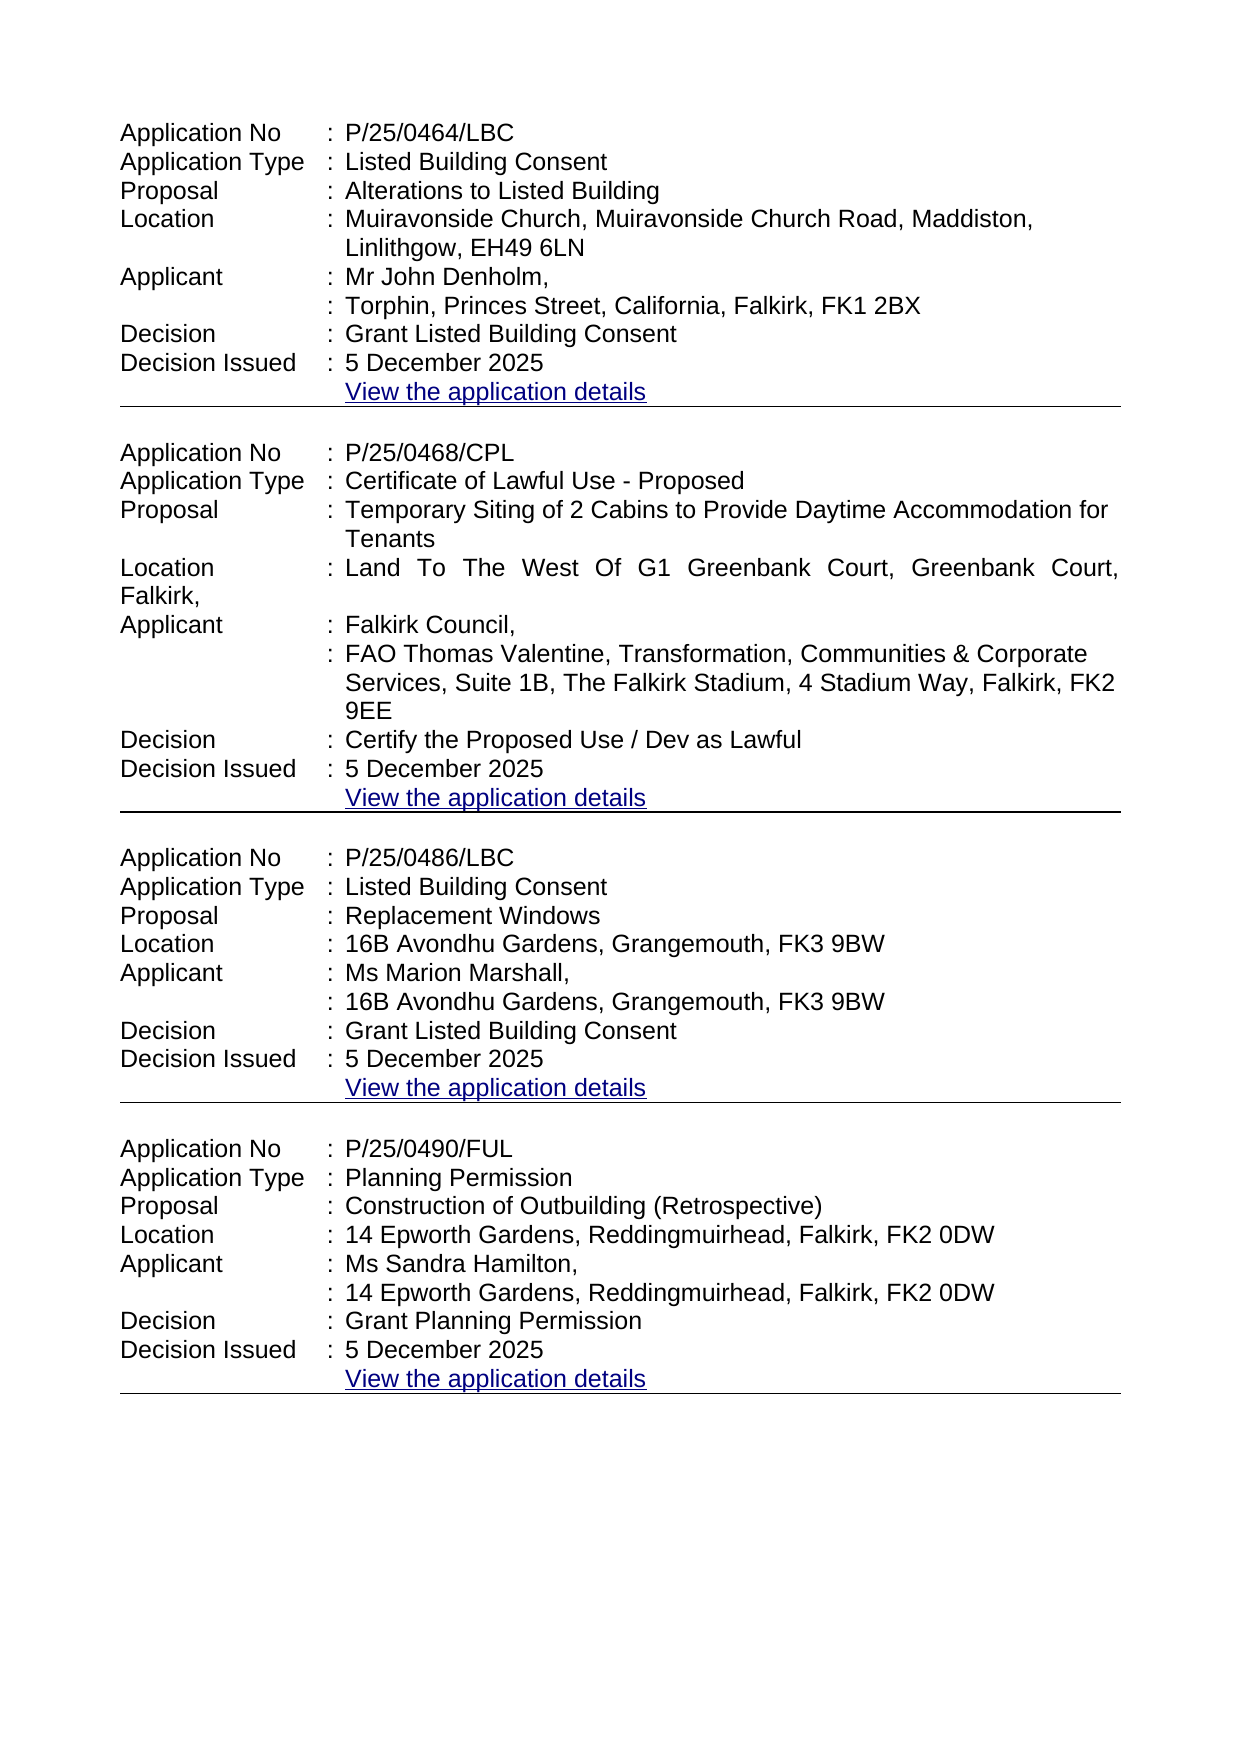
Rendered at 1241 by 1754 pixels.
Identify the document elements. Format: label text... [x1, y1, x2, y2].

text Proposal : Temporary Siting of 2 Cabins to Provide Daytime Accommodation for [120, 495, 1121, 524]
text Tenants [120, 524, 1121, 553]
text : 14 Epworth Gardens, Reddingmuirhead, Falkirk, FK2 0DW [120, 1278, 1121, 1306]
text Decision : Grant Listed Building Consent [120, 1016, 1121, 1044]
text Application Type : Planning Permission [120, 1163, 1121, 1191]
text Decision : Grant Listed Building Consent [120, 319, 1121, 348]
text Application No : P/25/0486/LBC [120, 843, 1121, 872]
text Services, Suite 1B, The Falkirk Stadium, 4 Stadium Way, Falkirk, FK2 [120, 668, 1121, 696]
text Proposal : Construction of Outbuilding (Retrospective) [120, 1191, 1121, 1220]
text Linlithgow, EH49 6LN [120, 233, 1121, 262]
text Application Type : Listed Building Consent [120, 147, 1121, 176]
text View the application details [120, 1364, 1121, 1393]
text Decision : Grant Planning Permission [120, 1306, 1121, 1335]
text Decision Issued : 5 December 2025 [120, 1335, 1121, 1364]
text : FAO Thomas Valentine, Transformation, Communities & Corporate [120, 639, 1121, 668]
text View the application details [120, 377, 1121, 406]
text Decision : Certify the Proposed Use / Dev as Lawful [120, 725, 1121, 754]
text Applicant : Ms Sandra Hamilton, [120, 1249, 1121, 1278]
text View the application details [120, 783, 1121, 811]
text Proposal : Replacement Windows [120, 901, 1121, 929]
text : 16B Avondhu Gardens, Grangemouth, FK3 9BW [120, 987, 1121, 1016]
text Applicant : Mr John Denholm, [120, 262, 1121, 291]
text Decision Issued : 5 December 2025 [120, 348, 1121, 377]
text Application No : P/25/0490/FUL [120, 1134, 1121, 1163]
text Application No : P/25/0464/LBC [120, 118, 1121, 147]
text Location : Muiravonside Church, Muiravonside Church Road, Maddiston, [120, 204, 1121, 233]
text Applicant : Falkirk Council, [120, 610, 1121, 639]
text : Torphin, Princes Street, California, Falkirk, FK1 2BX [120, 291, 1121, 319]
text Location : 14 Epworth Gardens, Reddingmuirhead, Falkirk, FK2 0DW [120, 1220, 1121, 1249]
text 9EE [120, 696, 1121, 725]
text Application Type : Certificate of Lawful Use - Proposed [120, 466, 1121, 495]
text View the application details [120, 1073, 1121, 1102]
text Applicant : Ms Marion Marshall, [120, 958, 1121, 987]
text Application Type : Listed Building Consent [120, 872, 1121, 901]
text Decision Issued : 5 December 2025 [120, 754, 1121, 783]
text Proposal : Alterations to Listed Building [120, 176, 1121, 204]
text Decision Issued : 5 December 2025 [120, 1044, 1121, 1073]
text Location : 16B Avondhu Gardens, Grangemouth, FK3 9BW [120, 929, 1121, 958]
text Location : Land To The West Of G1 Greenbank Court, Greenbank Court, Falkirk, [120, 553, 1121, 610]
text Application No : P/25/0468/CPL [120, 438, 1121, 466]
